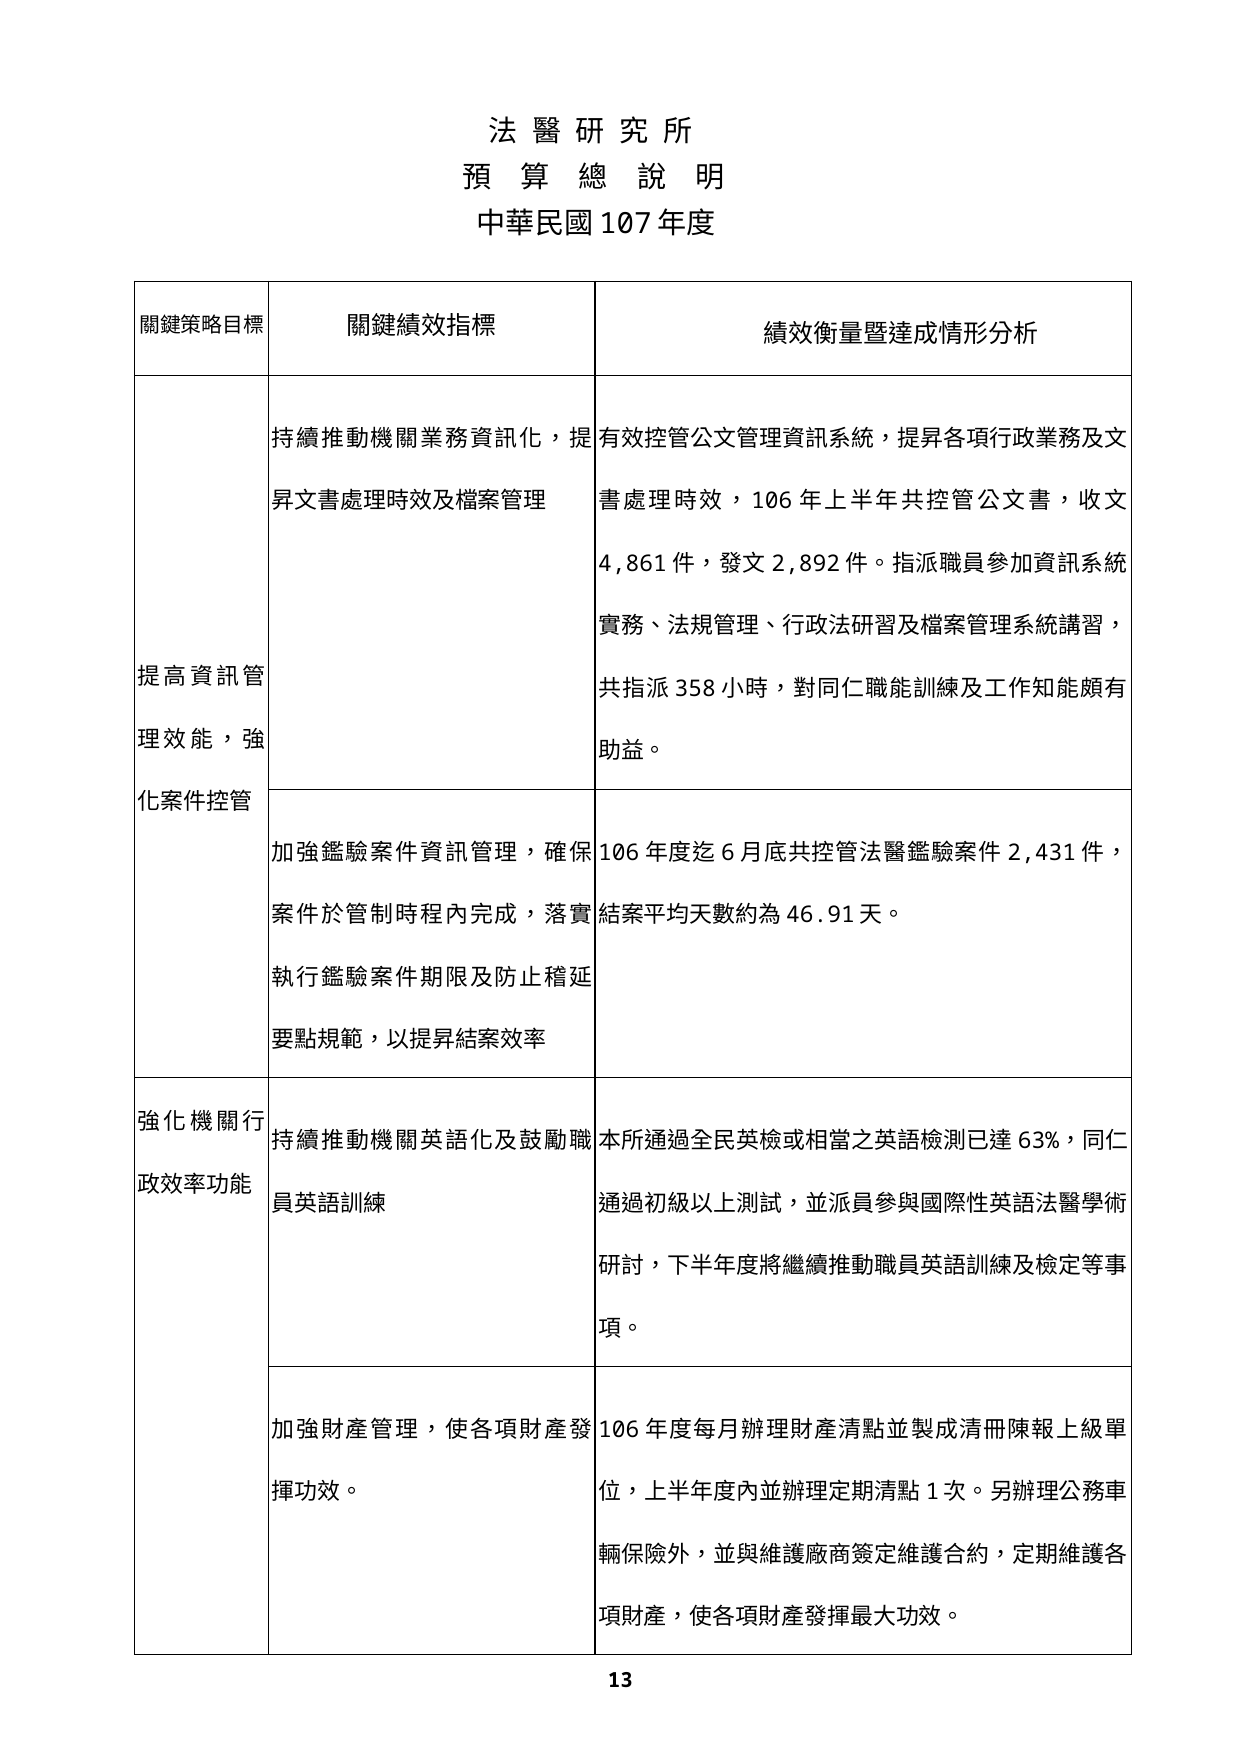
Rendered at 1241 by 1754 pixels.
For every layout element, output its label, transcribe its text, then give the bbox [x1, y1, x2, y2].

table_header 關鍵策略目標 [135, 282, 268, 375]
table_cell 加強財產管理，使各項財產發揮功效。 [269, 1367, 594, 1654]
table_cell 本所通過全民英檢或相當之英語檢測已達63%，同仁通過初級以上測試，並派員參與國際性英語法醫學術研討，下半年度將繼續推動職員英語訓練及檢定等事項。 [596, 1078, 1131, 1366]
table_cell 提高資訊管理效能，強化案件控管 [135, 376, 268, 1077]
table_header 績效衡量暨達成情形分析 [596, 282, 1131, 375]
table_cell 106年度每月辦理財產清點並製成清冊陳報上級單位，上半年度內並辦理定期清點1次。另辦理公務車輛保險外，並與維護廠商簽定維護合約，定期維護各項財產，使各項財產發揮最大功效。 [596, 1367, 1131, 1654]
table_header 關鍵績效指標 [269, 282, 594, 375]
table_cell 加強鑑驗案件資訊管理，確保案件於管制時程內完成，落實執行鑑驗案件期限及防止稽延要點規範，以提昇結案效率 [269, 790, 594, 1077]
table_cell 持續推動機關英語化及鼓勵職員英語訓練 [269, 1078, 594, 1366]
table_cell 持續推動機關業務資訊化，提昇文書處理時效及檔案管理 [269, 376, 594, 789]
table_cell 有效控管公文管理資訊系統，提昇各項行政業務及文書處理時效，106年上半年共控管公文書，收文4,861件，發文2,892件。指派職員參加資訊系統實務、法規管理、行政法研習及檔案管理系統講習，共指派358小時，對同仁職能訓練及工作知能頗有助益。 [596, 376, 1131, 789]
table_cell 強化機關行政效率功能 [135, 1078, 268, 1654]
table_cell 106年度迄6月底共控管法醫鑑驗案件2,431件，結案平均天數約為46.91天。 [596, 790, 1131, 1077]
